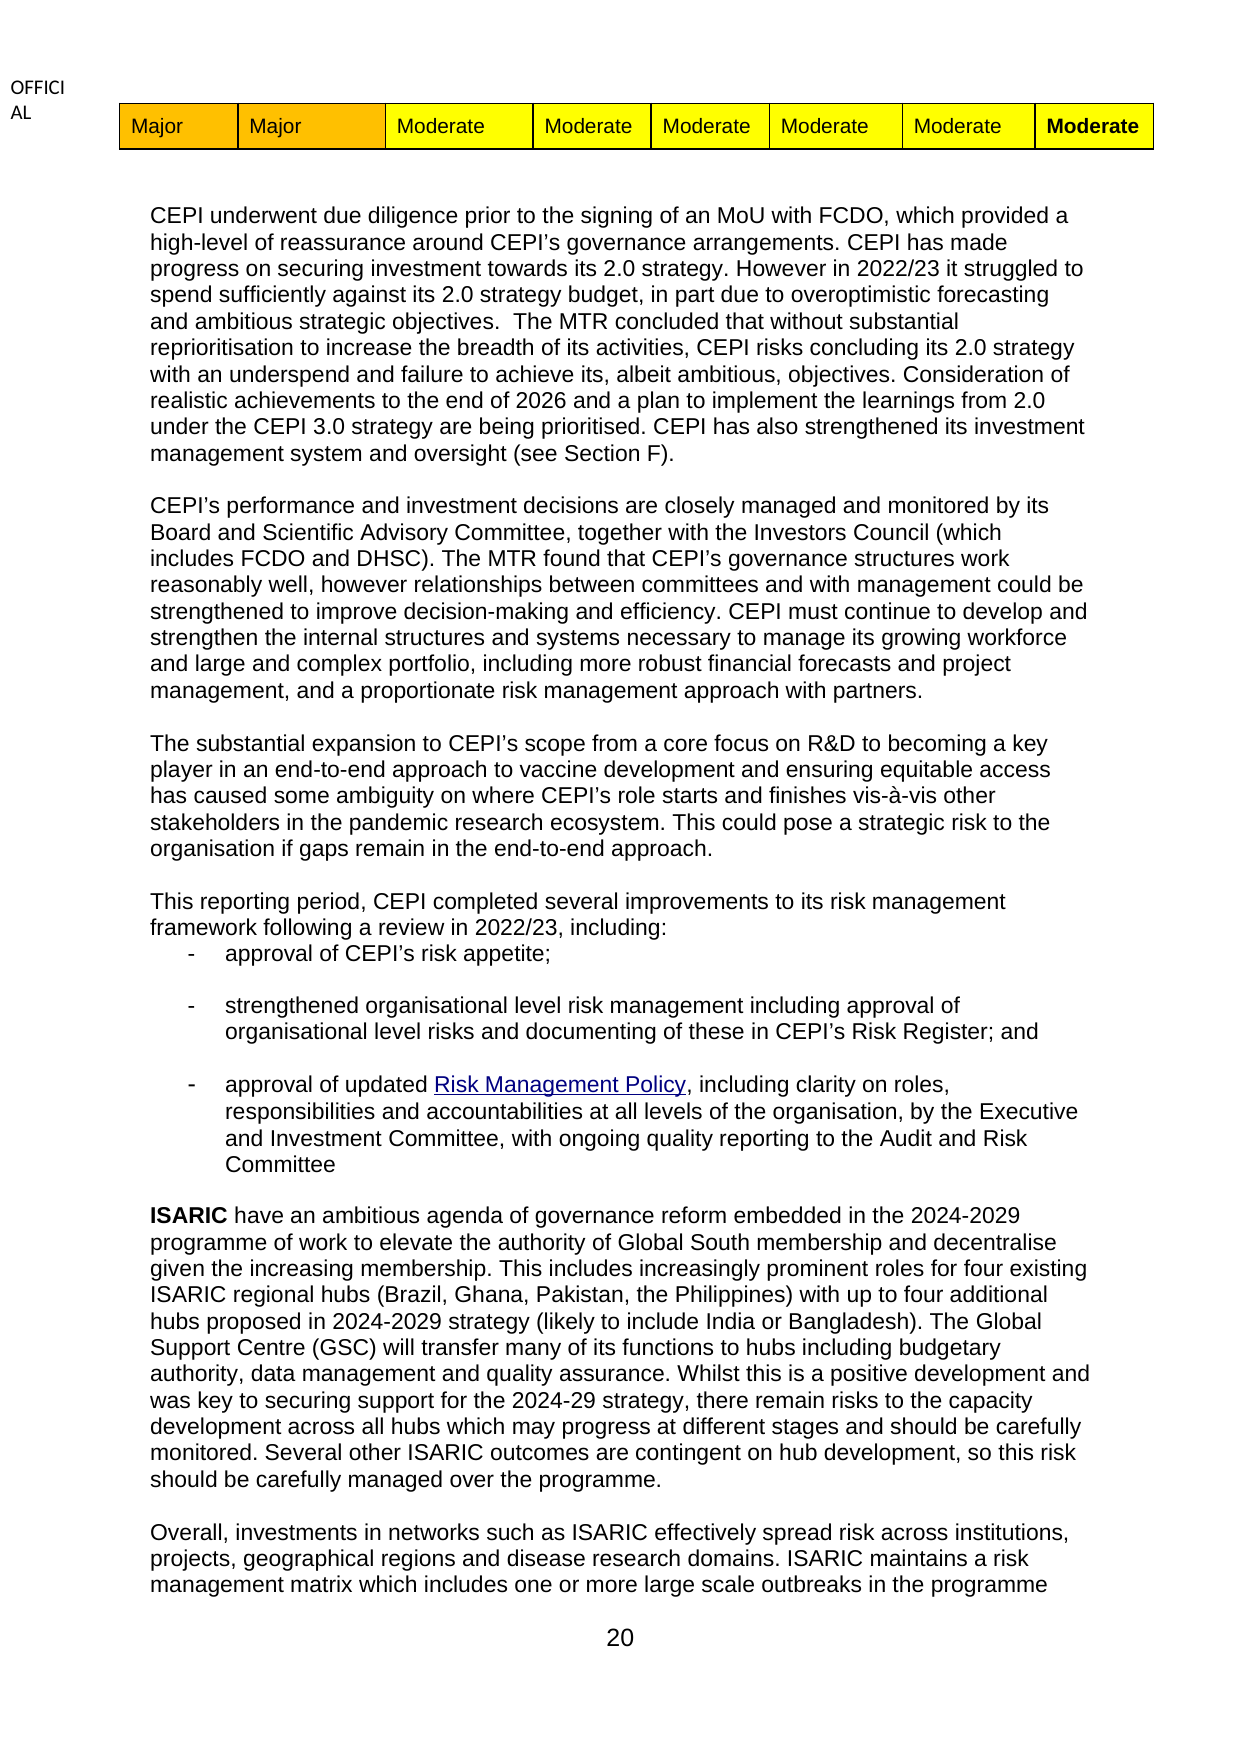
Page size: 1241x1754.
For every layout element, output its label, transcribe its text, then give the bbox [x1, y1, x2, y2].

text CEPI’s performance and investment decisions are closely managed and monitored by its Board and Scientific Advisory Committee, together with the Investors Council (which includes FCDO and DHSC). The MTR found that CEPI’s governance structures work reasonably well, however relationships between committees and with management could be strengthened to improve decision-making and efficiency. CEPI must continue to develop and strengthen the internal structures and systems necessary to manage its growing workforce and large and complex portfolio, including more robust financial forecasts and project management, and a proportionate risk management approach with partners. [150, 492, 1090, 703]
list strengthened organisational level risk management including approval of organisational level risks and documenting of these in CEPI’s Risk Register; and [187, 992, 1090, 1044]
table_cell Moderate [386, 104, 532, 148]
list approval of CEPI’s risk appetite; [187, 940, 1090, 967]
text ISARIC have an ambitious agenda of governance reform embedded in the 2024-2029 programme of work to elevate the authority of Global South membership and decentralise given the increasing membership. This includes increasingly prominent roles for four existing ISARIC regional hubs (Brazil, Ghana, Pakistan, the Philippines) with up to four additional hubs proposed in 2024-2029 strategy (likely to include India or Bangladesh). The Global Support Centre (GSC) will transfer many of its functions to hubs including budgetary authority, data management and quality assurance. Whilst this is a positive development and was key to securing support for the 2024-29 strategy, there remain risks to the capacity development across all hubs which may progress at different stages and should be carefully monitored. Several other ISARIC outcomes are contingent on hub development, so this risk should be carefully managed over the programme. [150, 1202, 1090, 1492]
list approval of updated Risk Management Policy, including clarity on roles, responsibilities and accountabilities at all levels of the organisation, by the Executive and Investment Committee, with ongoing quality reporting to the Audit and Risk Committee [187, 1069, 1090, 1177]
table_cell Major [239, 104, 385, 148]
text CEPI underwent due diligence prior to the signing of an MoU with FCDO, which provided a high-level of reassurance around CEPI’s governance arrangements. CEPI has made progress on securing investment towards its 2.0 strategy. However in 2022/23 it struggled to spend sufficiently against its 2.0 strategy budget, in part due to overoptimistic forecasting and ambitious strategic objectives. The MTR concluded that without substantial reprioritisation to increase the breadth of its activities, CEPI risks concluding its 2.0 strategy with an underspend and failure to achieve its, albeit ambitious, objectives. Consideration of realistic achievements to the end of 2026 and a plan to implement the learnings from 2.0 under the CEPI 3.0 strategy are being prioritised. CEPI has also strengthened its investment management system and oversight (see Section F). [150, 202, 1090, 466]
table_cell Moderate [652, 104, 769, 148]
text The substantial expansion to CEPI’s scope from a core focus on R&D to becoming a key player in an end-to-end approach to vaccine development and ensuring equitable access has caused some ambiguity on where CEPI’s role starts and finishes vis-à-vis other stakeholders in the pandemic research ecosystem. This could pose a strategic risk to the organisation if gaps remain in the end-to-end approach. [150, 729, 1090, 861]
text This reporting period, CEPI completed several improvements to its risk management framework following a review in 2022/23, including: [150, 888, 1090, 940]
table_cell Moderate [1036, 104, 1153, 148]
table_cell Moderate [770, 104, 902, 148]
table_cell Major [120, 104, 237, 148]
text Overall, investments in networks such as ISARIC effectively spread risk across institutions, projects, geographical regions and disease research domains. ISARIC maintains a risk management matrix which includes one or more large scale outbreaks in the programme [150, 1518, 1090, 1597]
table_cell Moderate [534, 104, 650, 148]
table_cell Moderate [903, 104, 1034, 148]
